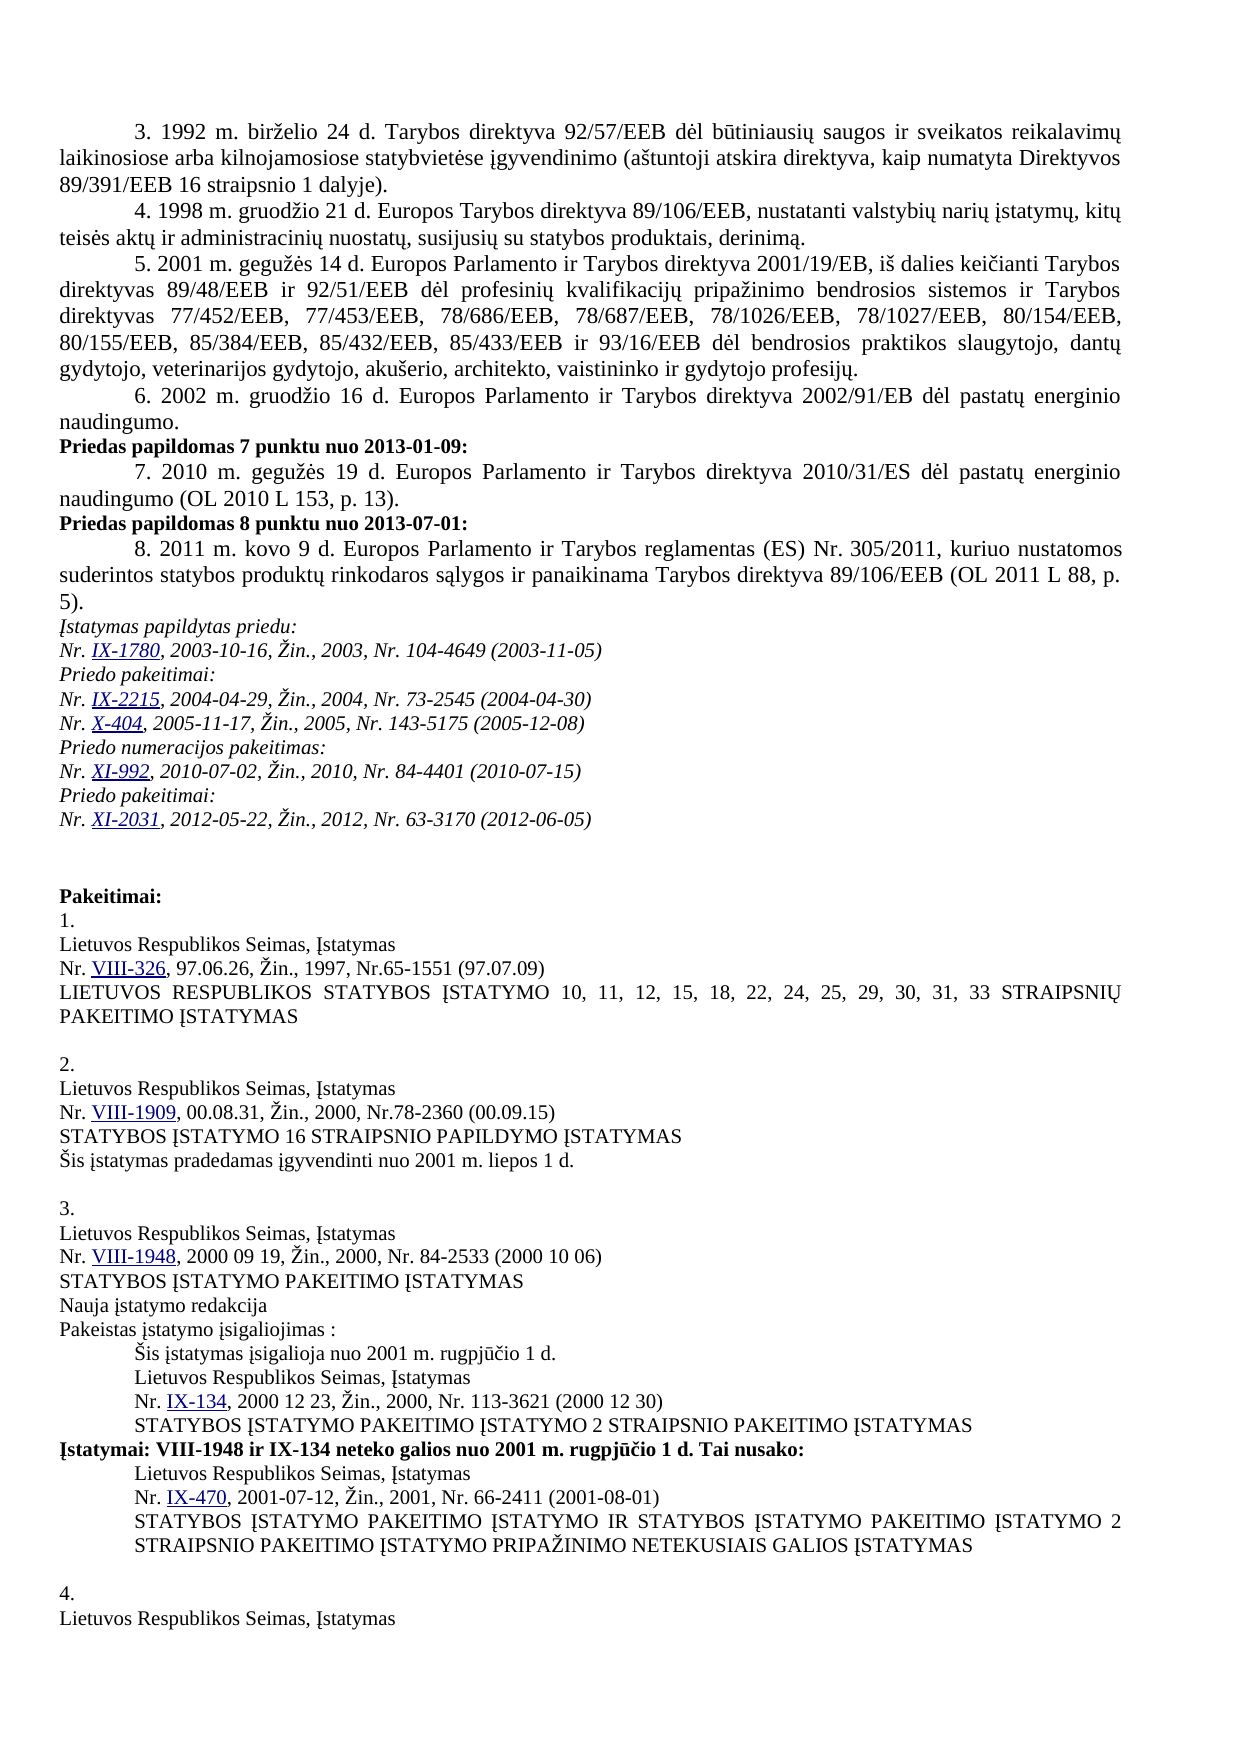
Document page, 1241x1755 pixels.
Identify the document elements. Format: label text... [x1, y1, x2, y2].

text Nr. IX-1780, 2003-10-16, Žin., 2003, Nr. 104-4649 (2003-11-05) [59, 638, 1122, 662]
text Priedas papildomas 7 punktu nuo 2013-01-09: [59, 434, 1122, 458]
text Šis įstatymas įsigalioja nuo 2001 m. rugpjūčio 1 d. [59, 1341, 1122, 1365]
text Pakeitimai: [59, 883, 1122, 908]
text Lietuvos Respublikos Seimas, Įstatymas [59, 1220, 1122, 1244]
text Nr. IX-470, 2001-07-12, Žin., 2001, Nr. 66-2411 (2001-08-01) [134, 1485, 1122, 1509]
text Lietuvos Respublikos Seimas, Įstatymas [59, 1076, 1122, 1100]
text Nr. VIII-1948, 2000 09 19, Žin., 2000, Nr. 84-2533 (2000 10 06) [59, 1244, 1122, 1268]
text STATYBOS ĮSTATYMO 16 STRAIPSNIO PAPILDYMO ĮSTATYMAS [59, 1124, 1122, 1148]
text 2. [59, 1052, 1122, 1076]
text STATYBOS ĮSTATYMO PAKEITIMO ĮSTATYMO IR STATYBOS ĮSTATYMO PAKEITIMO ĮSTATYMO 2 STRAIPSNIO PAKEITIMO ĮSTATYMO PRIPAŽINIMO NETEKUSIAIS GALIOS ĮSTATYMAS [134, 1509, 1122, 1557]
text 8. 2011 m. kovo 9 d. Europos Parlamento ir Tarybos reglamentas (ES) Nr. 305/2011, kuriuo nustatomos suderintos statybos produktų rinkodaros sąlygos ir panaikinama Tarybos direktyva 89/106/EEB (OL 2011 L 88, p. 5). [59, 535, 1122, 614]
text 4. [59, 1581, 1122, 1605]
text Priedo pakeitimai: [59, 662, 1122, 686]
text Nr. IX-2215, 2004-04-29, Žin., 2004, Nr. 73-2545 (2004-04-30) [59, 686, 1122, 711]
text 6. 2002 m. gruodžio 16 d. Europos Parlamento ir Tarybos direktyva 2002/91/EB dėl pastatų energinio naudingumo. [59, 382, 1122, 434]
text Pakeistas įstatymo įsigaliojimas : [59, 1317, 1122, 1341]
text 1. [59, 908, 1122, 932]
text Nr. XI-992, 2010-07-02, Žin., 2010, Nr. 84-4401 (2010-07-15) [59, 759, 1122, 783]
text STATYBOS ĮSTATYMO PAKEITIMO ĮSTATYMO 2 STRAIPSNIO PAKEITIMO ĮSTATYMAS [59, 1413, 1122, 1437]
text STATYBOS ĮSTATYMO PAKEITIMO ĮSTATYMAS [59, 1268, 1122, 1293]
text Priedas papildomas 8 punktu nuo 2013-07-01: [59, 511, 1122, 535]
text Nr. VIII-326, 97.06.26, Žin., 1997, Nr.65-1551 (97.07.09) [59, 956, 1122, 980]
text Nauja įstatymo redakcija [59, 1293, 1122, 1317]
text 4. 1998 m. gruodžio 21 d. Europos Tarybos direktyva 89/106/EEB, nustatanti valstybių narių įstatymų, kitų teisės aktų ir administracinių nuostatų, susijusių su statybos produktais, derinimą. [59, 197, 1122, 250]
text Nr. X-404, 2005-11-17, Žin., 2005, Nr. 143-5175 (2005-12-08) [59, 711, 1122, 734]
text Lietuvos Respublikos Seimas, Įstatymas [59, 1365, 1122, 1389]
text Nr. IX-134, 2000 12 23, Žin., 2000, Nr. 113-3621 (2000 12 30) [59, 1389, 1122, 1413]
text Priedo numeracijos pakeitimas: [59, 734, 1122, 759]
text Lietuvos Respublikos Seimas, Įstatymas [134, 1461, 1122, 1485]
text Šis įstatymas pradedamas įgyvendinti nuo 2001 m. liepos 1 d. [59, 1148, 1122, 1172]
text Įstatymas papildytas priedu: [59, 614, 1122, 638]
text LIETUVOS RESPUBLIKOS STATYBOS ĮSTATYMO 10, 11, 12, 15, 18, 22, 24, 25, 29, 30, 31, 33 STRAIPSNIŲ PAKEITIMO ĮSTATYMAS [59, 980, 1122, 1028]
text Įstatymai: VIII-1948 ir IX-134 neteko galios nuo 2001 m. rugpjūčio 1 d. Tai nusako: [59, 1437, 1122, 1461]
text 5. 2001 m. gegužės 14 d. Europos Parlamento ir Tarybos direktyva 2001/19/EB, iš dalies keičianti Tarybos direktyvas 89/48/EEB ir 92/51/EEB dėl profesinių kvalifikacijų pripažinimo bendrosios sistemos ir Tarybos direktyvas 77/452/EEB, 77/453/EEB, 78/686/EEB, 78/687/EEB, 78/1026/EEB, 78/1027/EEB, 80/154/EEB, 80/155/EEB, 85/384/EEB, 85/432/EEB, 85/433/EEB ir 93/16/EEB dėl bendrosios praktikos slaugytojo, dantų gydytojo, veterinarijos gydytojo, akušerio, architekto, vaistininko ir gydytojo profesijų. [59, 250, 1122, 382]
text Priedo pakeitimai: [59, 783, 1122, 807]
text 7. 2010 m. gegužės 19 d. Europos Parlamento ir Tarybos direktyva 2010/31/ES dėl pastatų energinio naudingumo (OL 2010 L 153, p. 13). [59, 458, 1122, 511]
text 3. 1992 m. birželio 24 d. Tarybos direktyva 92/57/EEB dėl būtiniausių saugos ir sveikatos reikalavimų laikinosiose arba kilnojamosiose statybvietėse įgyvendinimo (aštuntoji atskira direktyva, kaip numatyta Direktyvos 89/391/EEB 16 straipsnio 1 dalyje). [59, 118, 1122, 197]
text Lietuvos Respublikos Seimas, Įstatymas [59, 1605, 1122, 1629]
text Lietuvos Respublikos Seimas, Įstatymas [59, 932, 1122, 956]
text Nr. VIII-1909, 00.08.31, Žin., 2000, Nr.78-2360 (00.09.15) [59, 1100, 1122, 1124]
text 3. [59, 1196, 1122, 1220]
text Nr. XI-2031, 2012-05-22, Žin., 2012, Nr. 63-3170 (2012-06-05) [59, 807, 1122, 831]
